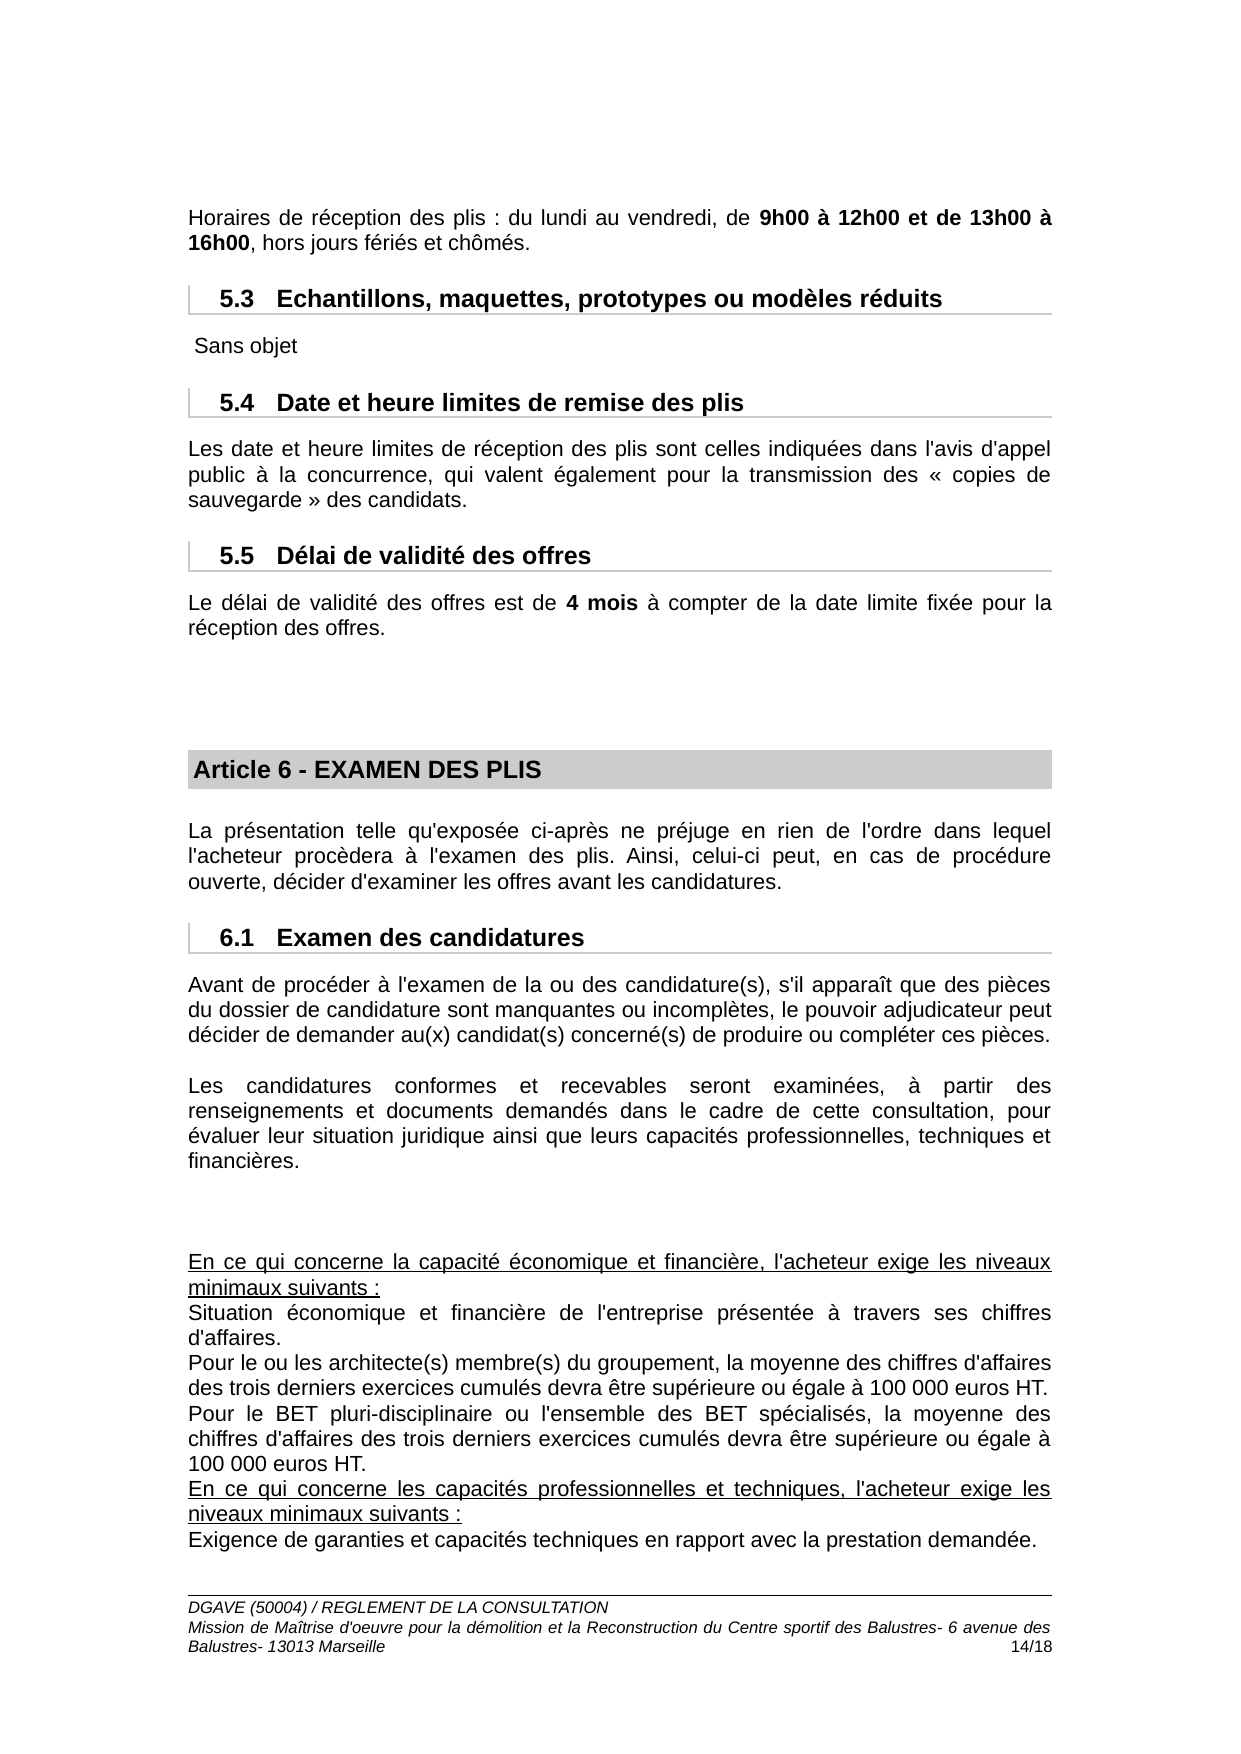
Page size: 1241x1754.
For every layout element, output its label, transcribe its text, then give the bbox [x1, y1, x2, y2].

text Les candidatures conformes et recevables seront examinées, à partir des renseignements et documents demandés dans le cadre de cette consultation, pour évaluer leur situation juridique ainsi que leurs capacités professionnelles, techniques et financières. [188, 1073, 1052, 1173]
text Le délai de validité des offres est de 4 mois à compter de la date limite fixée pour la réception des offres. [188, 590, 1052, 640]
text Sans objet [188, 333, 1052, 358]
text La présentation telle qu'exposée ci-après ne préjuge en rien de l'ordre dans lequel l'acheteur procèdera à l'examen des plis. Ainsi, celui-ci peut, en cas de procédure ouverte, décider d'examiner les offres avant les candidatures. [188, 818, 1052, 894]
text Pour le ou les architecte(s) membre(s) du groupement, la moyenne des chiffres d'affaires des trois derniers exercices cumulés devra être supérieure ou égale à 100 000 euros HT. [188, 1350, 1052, 1400]
subtitle Date et heure limites de remise des plis [190, 388, 1052, 416]
subtitle Examen des candidatures [190, 923, 1052, 952]
text Avant de procéder à l'examen de la ou des candidature(s), s'il apparaît que des pièces du dossier de candidature sont manquantes ou incomplètes, le pouvoir adjudicateur peut décider de demander au(x) candidat(s) concerné(s) de produire ou compléter ces pièces. [188, 972, 1052, 1047]
text Exigence de garanties et capacités techniques en rapport avec la prestation demandée. [188, 1526, 1052, 1552]
text Pour le BET pluri-disciplinaire ou l'ensemble des BET spécialisés, la moyenne des chiffres d'affaires des trois derniers exercices cumulés devra être supérieure ou égale à 100 000 euros HT. [188, 1400, 1052, 1476]
text En ce qui concerne les capacités professionnelles et techniques, l'acheteur exige les [188, 1476, 1052, 1498]
text Les date et heure limites de réception des plis sont celles indiquées dans l'avis d'appel public à la concurrence, qui valent également pour la transmission des « copies de sauvegarde » des candidats. [188, 436, 1052, 512]
subtitle Echantillons, maquettes, prototypes ou modèles réduits [188, 284, 1052, 313]
text Horaires de réception des plis : du lundi au vendredi, de 9h00 à 12h00 et de 13h00 à 16h00, hors jours fériés et chômés. [188, 204, 1052, 255]
subtitle Délai de validité des offres [190, 541, 1052, 570]
text niveaux minimaux suivants : [188, 1499, 1052, 1526]
text En ce qui concerne la capacité économique et financière, l'acheteur exige les niveaux [188, 1249, 1052, 1271]
text minimaux suivants : [188, 1272, 1052, 1299]
text Situation économique et financière de l'entreprise présentée à travers ses chiffres d'affaires. [188, 1299, 1052, 1350]
subtitle EXAMEN DES PLIS [190, 752, 1050, 787]
